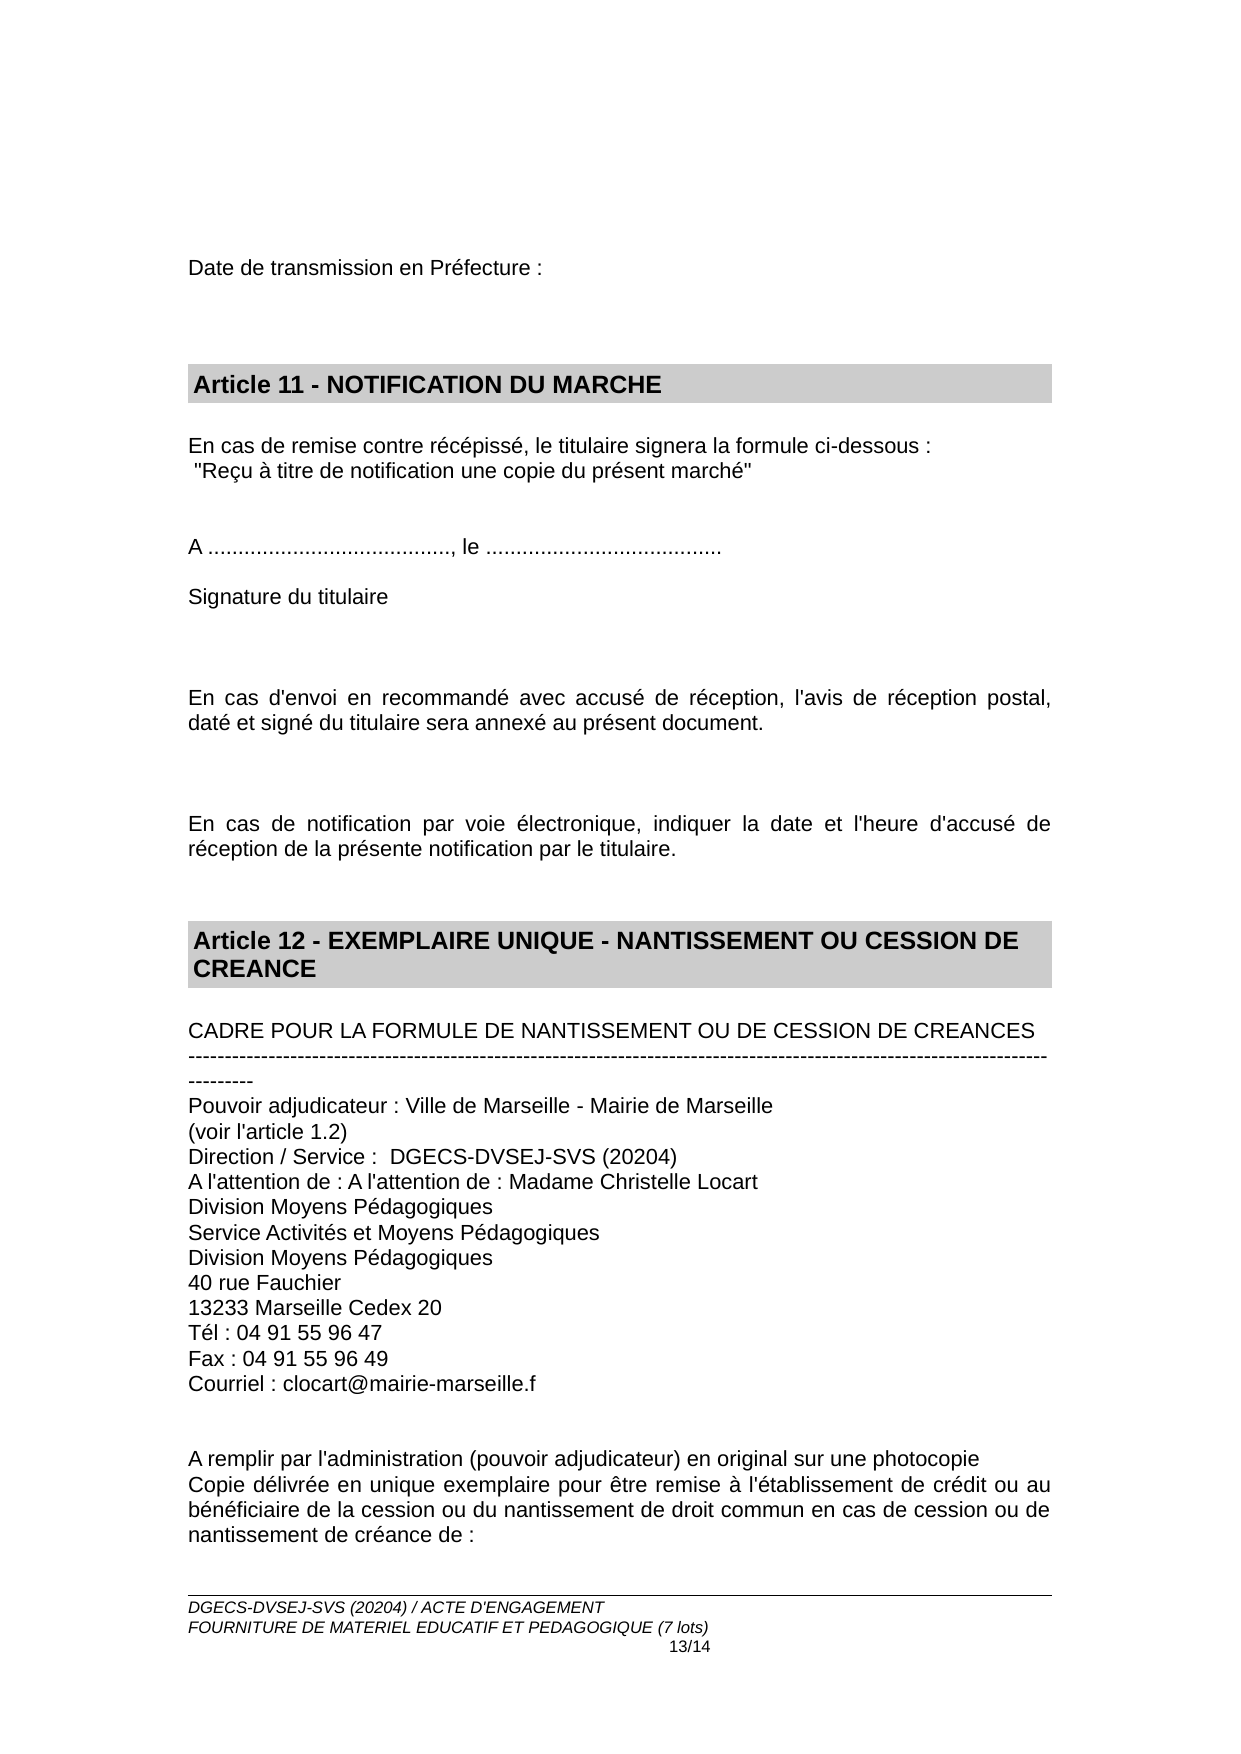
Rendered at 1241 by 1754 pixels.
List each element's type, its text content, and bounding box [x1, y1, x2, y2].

text 40 rue Fauchier [188, 1270, 1052, 1295]
text En cas de notification par voie électronique, indiquer la date et l'heure d'accusé de réception de la présente notification par le titulaire. [188, 811, 1052, 861]
subtitle NOTIFICATION DU MARCHE [190, 367, 1050, 401]
text (voir l'article 1.2) [188, 1118, 1052, 1144]
text Copie délivrée en unique exemplaire pour être remise à l'établissement de crédit ou au bénéficiaire de la cession ou du nantissement de droit commun en cas de cession ou de nantissement de créance de : [188, 1471, 1052, 1547]
text Direction / Service : DGECS-DVSEJ-SVS (20204) [188, 1144, 1052, 1169]
text Pouvoir adjudicateur : Ville de Marseille - Mairie de Marseille [188, 1093, 1052, 1118]
text En cas d'envoi en recommandé avec accusé de réception, l'avis de réception postal, daté et signé du titulaire sera annexé au présent document. [188, 685, 1052, 735]
text A remplir par l'administration (pouvoir adjudicateur) en original sur une photocopie [188, 1446, 1052, 1471]
text Courriel : clocart@mairie-marseille.f [188, 1371, 1052, 1396]
text 13233 Marseille Cedex 20 [188, 1295, 1052, 1320]
text Service Activités et Moyens Pédagogiques [188, 1219, 1052, 1244]
text ------------------------------------------------------------------------------------------------------------------------------- [188, 1043, 1052, 1093]
text En cas de remise contre récépissé, le titulaire signera la formule ci-dessous : [188, 433, 1052, 458]
text A l'attention de : A l'attention de : Madame Christelle Locart [188, 1169, 1052, 1194]
text Division Moyens Pédagogiques [188, 1194, 1052, 1219]
text Fax : 04 91 55 96 49 [188, 1345, 1052, 1371]
text "Reçu à titre de notification une copie du présent marché" [188, 458, 1052, 483]
text Date de transmission en Préfecture : [188, 255, 1052, 280]
text Division Moyens Pédagogiques [188, 1244, 1052, 1270]
text CADRE POUR LA FORMULE DE NANTISSEMENT OU DE CESSION DE CREANCES [188, 1018, 1052, 1043]
text Tél : 04 91 55 96 47 [188, 1320, 1052, 1345]
text A ........................................, le ....................................... [188, 534, 1052, 559]
subtitle EXEMPLAIRE UNIQUE - NANTISSEMENT OU CESSION DE CREANCE [190, 923, 1050, 986]
text Signature du titulaire [188, 584, 1052, 609]
